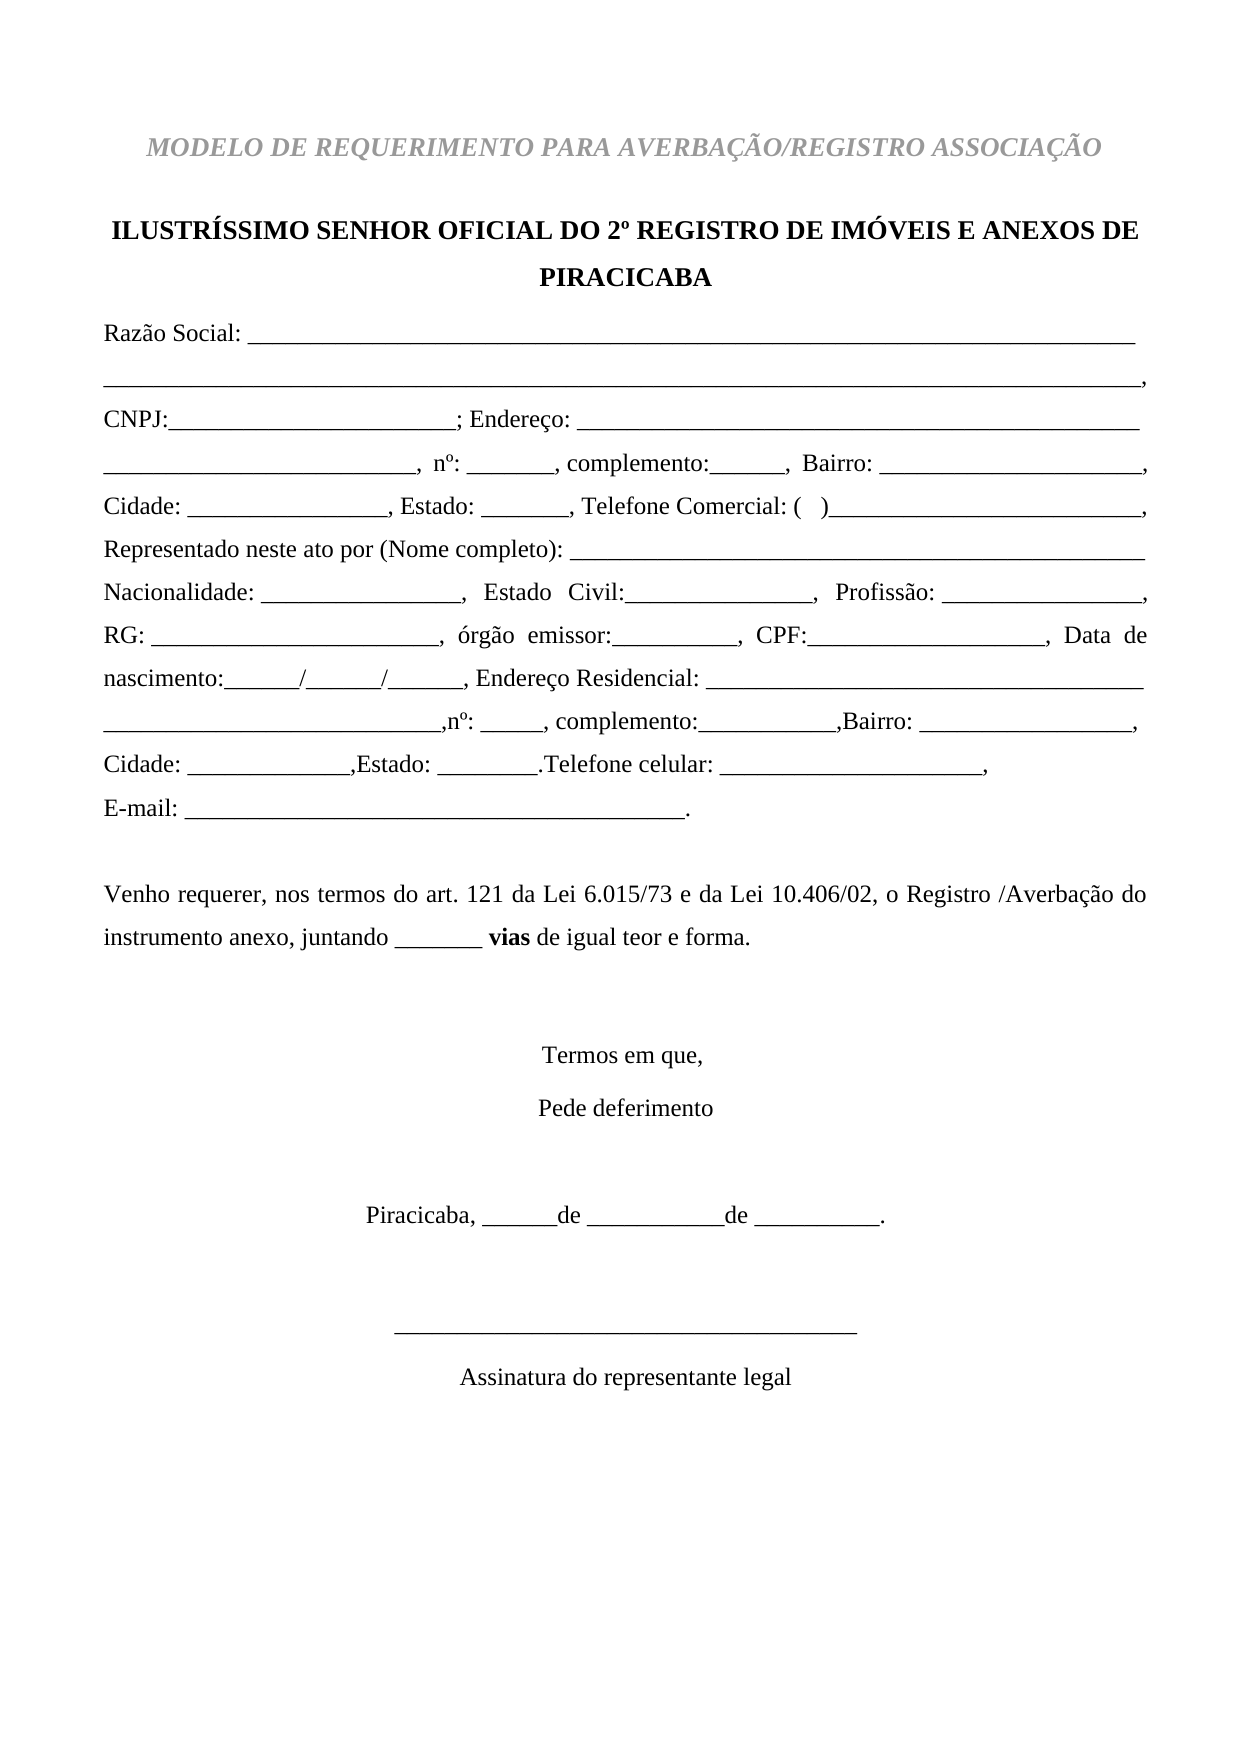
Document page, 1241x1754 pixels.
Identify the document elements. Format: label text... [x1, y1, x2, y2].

text MODELO DE REQUERIMENTO PARA AVERBAÇÃO/REGISTRO ASSOCIAÇÃO [103, 131, 1148, 162]
text Venho requerer, nos termos do art. 121 da Lei 6.015/73 e da Lei 10.406/02, o Registro /Averbação do instrumento anexo, juntando _______ vias de igual teor e forma. [103, 879, 1148, 951]
text Piracicaba, ______de ___________de __________. [103, 1200, 1148, 1229]
text _________________________, nº: _______, complemento:______, Bairro: _____________________, Cidade: ________________, Estado: _______, Telefone Comercial: ( )_________________________, [103, 448, 1148, 519]
text Representado neste ato por (Nome completo): ______________________________________________ [103, 534, 1148, 563]
text Pede deferimento [103, 1093, 1148, 1122]
text _____________________________________ [103, 1308, 1148, 1337]
text E-mail: ________________________________________. [103, 793, 1148, 821]
text Nacionalidade: ________________, Estado Civil:_______________, Profissão: ________________, RG: _______________________, órgão emissor:__________, CPF:___________________, Data de nascimento:______/______/______, Endereço Residencial: ___________________________________ [103, 577, 1148, 692]
text ___________________________,nº: _____, complemento:___________,Bairro: _________________,Cidade: _____________,Estado: ________.Telefone celular: _____________________, [103, 706, 1148, 778]
text ILUSTRÍSSIMO SENHOR OFICIAL DO 2º REGISTRO DE IMÓVEIS E ANEXOS DE PIRACICABA [103, 214, 1148, 292]
text Razão Social: _______________________________________________________________________ [103, 318, 1148, 347]
text ___________________________________________________________________________________, CNPJ:_______________________; Endereço: _____________________________________________ [103, 361, 1148, 433]
text Termos em que, [103, 1040, 1148, 1068]
text Assinatura do representante legal [103, 1362, 1148, 1391]
